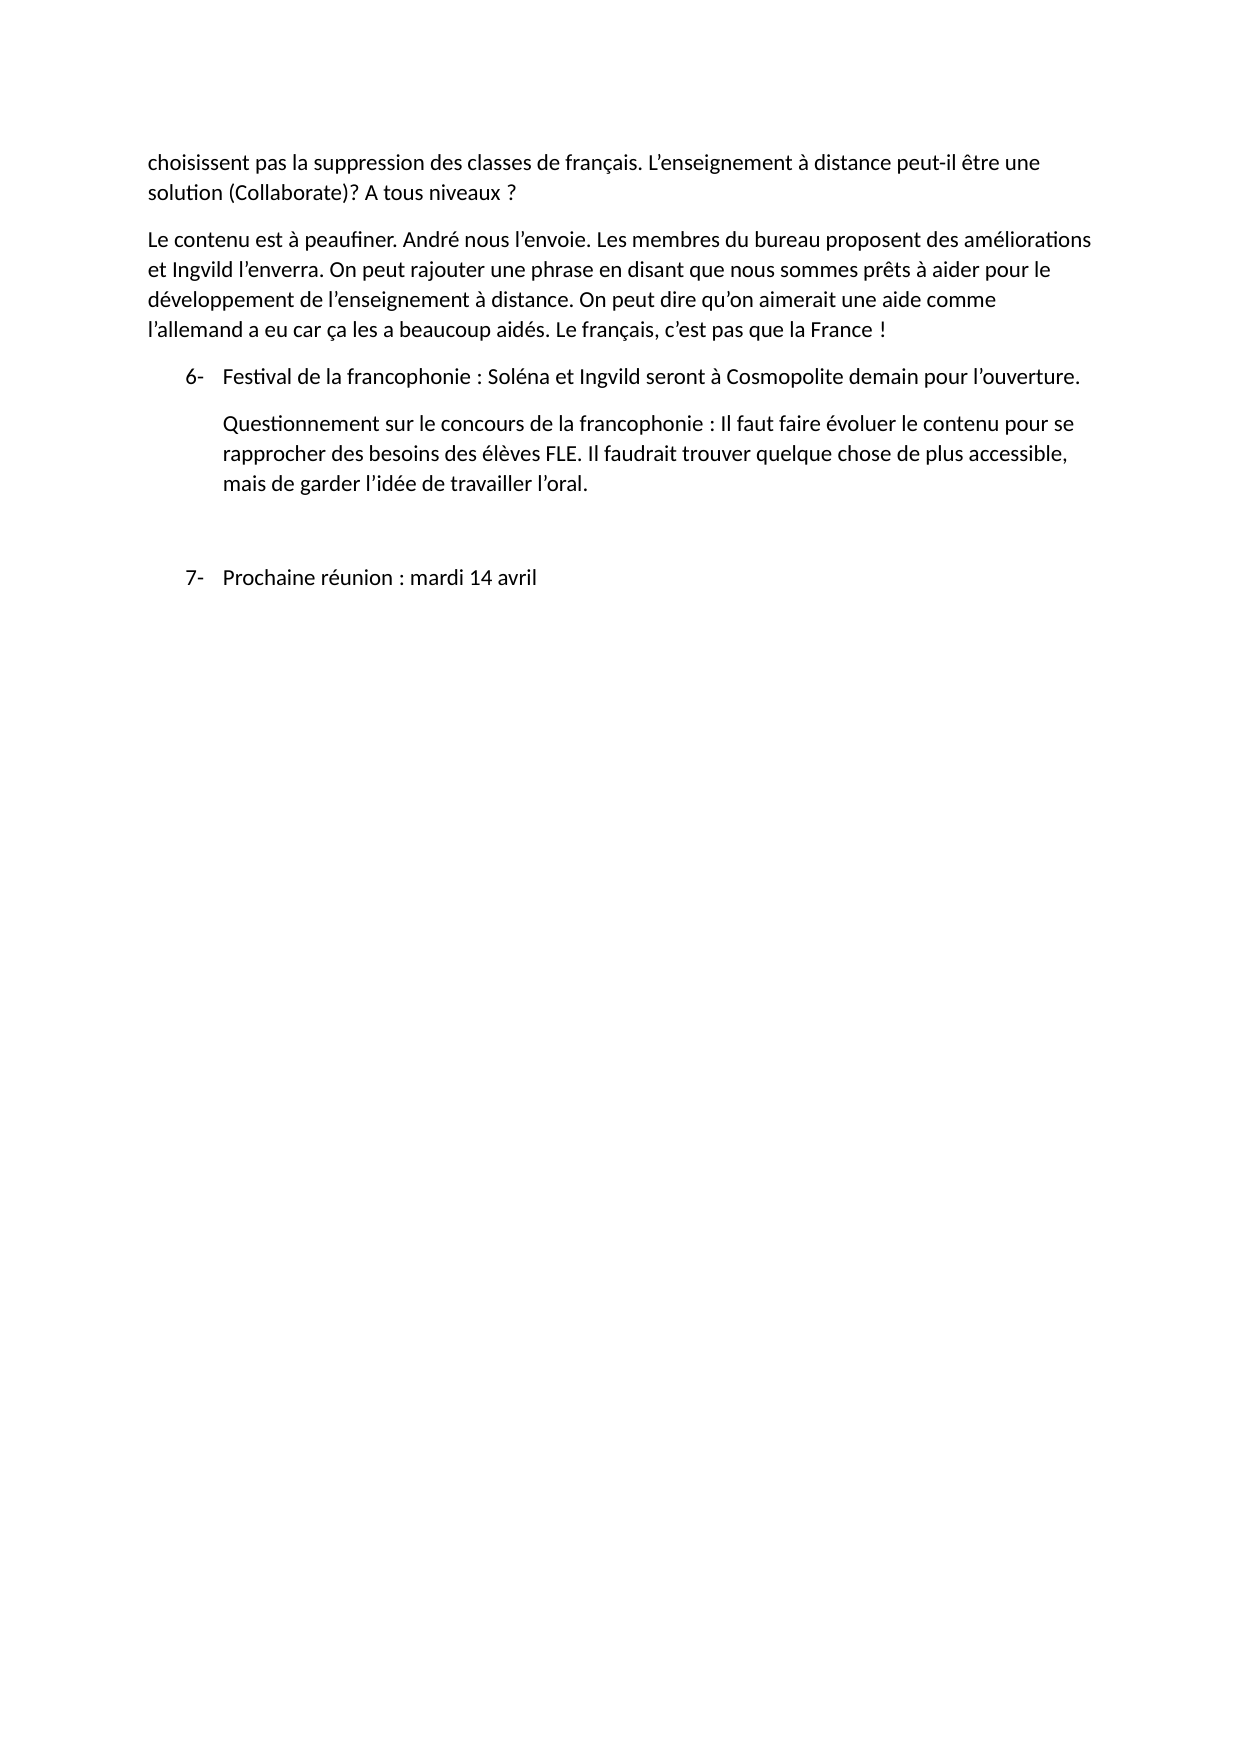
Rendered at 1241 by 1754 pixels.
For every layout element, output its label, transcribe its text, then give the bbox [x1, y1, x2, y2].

text Le contenu est à peaufiner. André nous l’envoie. Les membres du bureau proposent des améliorations et Ingvild l’enverra. On peut rajouter une phrase en disant que nous sommes prêts à aider pour le développement de l’enseignement à distance. On peut dire qu’on aimerait une aide comme l’allemand a eu car ça les a beaucoup aidés. Le français, c’est pas que la France ! [148, 225, 1093, 343]
text choisissent pas la suppression des classes de français. L’enseignement à distance peut-il être une solution (Collaborate)? A tous niveaux ? [148, 148, 1093, 206]
list Prochaine réunion : mardi 14 avril [185, 563, 1093, 591]
list Festival de la francophonie : Soléna et Ingvild seront à Cosmopolite demain pour l’ouverture. [185, 362, 1093, 390]
list Questionnement sur le concours de la francophonie : Il faut faire évoluer le contenu pour se rapprocher des besoins des élèves FLE. Il faudrait trouver quelque chose de plus accessible, mais de garder l’idée de travailler l’oral. [223, 409, 1093, 497]
